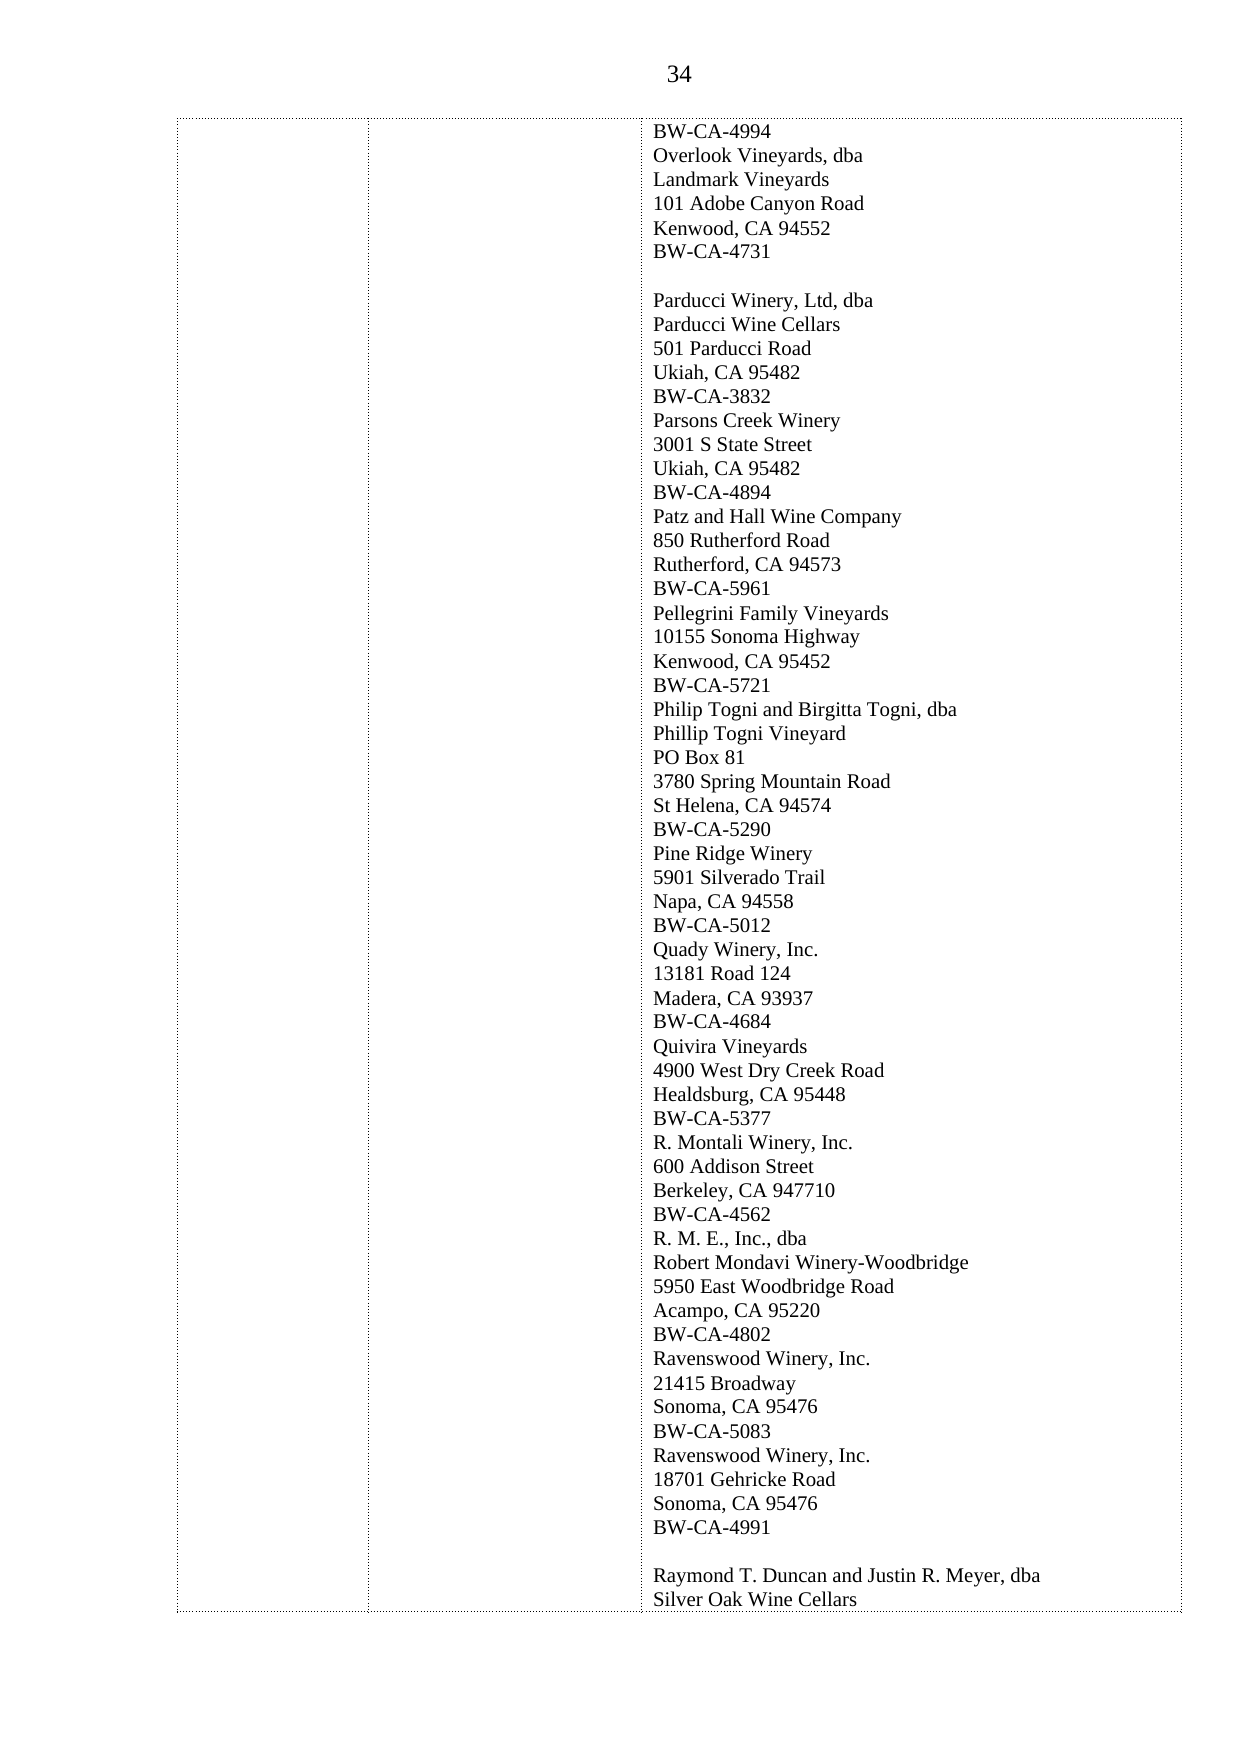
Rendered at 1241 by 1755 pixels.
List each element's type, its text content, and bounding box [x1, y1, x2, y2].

table_cell [369, 118, 642, 1611]
table_cell [177, 118, 369, 1611]
table_cell BW-CA-4994 Overlook Vineyards, dba Landmark Vineyards 101 Adobe Canyon Road Kenwood, CA 94552 BW-CA-4731 Parducci Winery, Ltd, dba Parducci Wine Cellars 501 Parducci Road Ukiah, CA 95482 BW-CA-3832 Parsons Creek Winery 3001 S State Street Ukiah, CA 95482 BW-CA-4894 Patz and Hall Wine Company 850 Rutherford Road Rutherford, CA 94573 BW-CA-5961 Pellegrini Family Vineyards 10155 Sonoma Highway Kenwood, CA 95452 BW-CA-5721 Philip Togni and Birgitta Togni, dba Phillip Togni Vineyard PO Box 81 3780 Spring Mountain Road St Helena, CA 94574 BW-CA-5290 Pine Ridge Winery 5901 Silverado Trail Napa, CA 94558 BW-CA-5012 Quady Winery, Inc. 13181 Road 124 Madera, CA 93937 BW-CA-4684 Quivira Vineyards 4900 West Dry Creek Road Healdsburg, CA 95448 BW-CA-5377 R. Montali Winery, Inc. 600 Addison Street Berkeley, CA 947710 BW-CA-4562 R. M. E., Inc., dba Robert Mondavi Winery-Woodbridge 5950 East Woodbridge Road Acampo, CA 95220 BW-CA-4802 Ravenswood Winery, Inc. 21415 Broadway Sonoma, CA 95476 BW-CA-5083 Ravenswood Winery, Inc. 18701 Gehricke Road Sonoma, CA 95476 BW-CA-4991 Raymond T. Duncan and Justin R. Meyer, dba Silver Oak Wine Cellars [642, 118, 1181, 1611]
